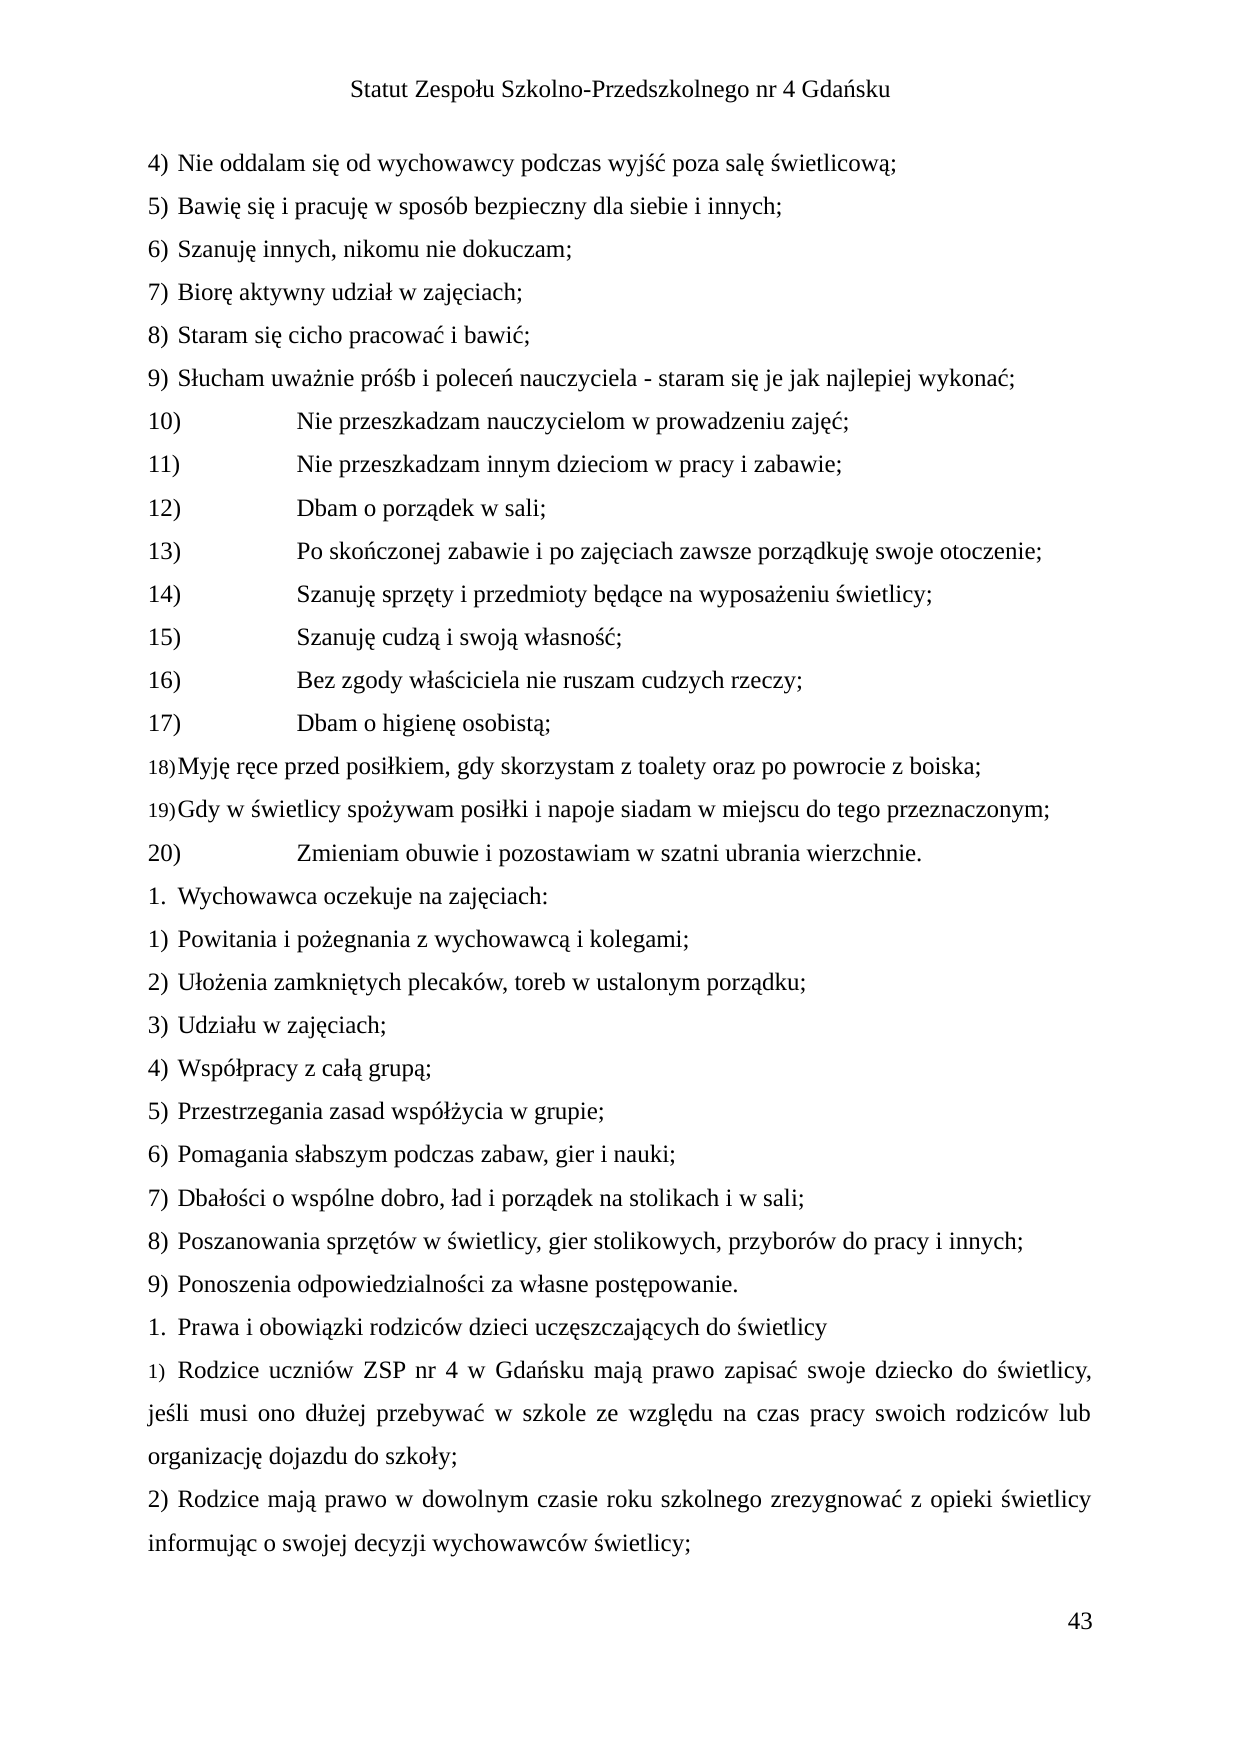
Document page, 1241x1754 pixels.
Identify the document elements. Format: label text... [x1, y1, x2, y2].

list Szanuję sprzęty i przedmioty będące na wyposażeniu świetlicy; [148, 579, 1093, 608]
list Bez zgody właściciela nie ruszam cudzych rzeczy; [148, 665, 1093, 694]
list Ponoszenia odpowiedzialności za własne postępowanie. [148, 1269, 1093, 1298]
list Zmieniam obuwie i pozostawiam w szatni ubrania wierzchnie. [148, 838, 1093, 866]
list Współpracy z całą grupą; [148, 1053, 1093, 1082]
list Myję ręce przed posiłkiem, gdy skorzystam z toalety oraz po powrocie z boiska; [148, 751, 1093, 780]
list Poszanowania sprzętów w świetlicy, gier stolikowych, przyborów do pracy i innych; [148, 1226, 1093, 1254]
list Powitania i pożegnania z wychowawcą i kolegami; [148, 924, 1093, 953]
list Nie oddalam się od wychowawcy podczas wyjść poza salę świetlicową; [148, 148, 1093, 176]
list Nie przeszkadzam innym dzieciom w pracy i zabawie; [148, 449, 1093, 478]
list Dbam o porządek w sali; [148, 493, 1093, 521]
list Rodzice uczniów ZSP nr 4 w Gdańsku mają prawo zapisać swoje dziecko do świetlicy, jeśli musi ono dłużej przebywać w szkole ze względu na czas pracy swoich rodziców lub organizację dojazdu do szkoły; [148, 1355, 1093, 1470]
list Udziału w zajęciach; [148, 1010, 1093, 1039]
list Nie przeszkadzam nauczycielom w prowadzeniu zajęć; [148, 406, 1093, 435]
list Biorę aktywny udział w zajęciach; [148, 277, 1093, 306]
list Po skończonej zabawie i po zajęciach zawsze porządkuję swoje otoczenie; [148, 536, 1093, 564]
list Szanuję cudzą i swoją własność; [148, 622, 1093, 651]
list Bawię się i pracuję w sposób bezpieczny dla siebie i innych; [148, 191, 1093, 219]
list Wychowawca oczekuje na zajęciach: [148, 881, 1093, 909]
list Prawa i obowiązki rodziców dzieci uczęszczających do świetlicy [148, 1312, 1093, 1341]
list Słucham uważnie próśb i poleceń nauczyciela - staram się je jak najlepiej wykonać; [148, 363, 1093, 392]
list Staram się cicho pracować i bawić; [148, 320, 1093, 349]
list Gdy w świetlicy spożywam posiłki i napoje siadam w miejscu do tego przeznaczonym; [148, 794, 1093, 823]
list Dbałości o wspólne dobro, ład i porządek na stolikach i w sali; [148, 1183, 1093, 1211]
list Dbam o higienę osobistą; [148, 708, 1093, 737]
list Przestrzegania zasad współżycia w grupie; [148, 1096, 1093, 1125]
list Rodzice mają prawo w dowolnym czasie roku szkolnego zrezygnować z opieki świetlicy informując o swojej decyzji wychowawców świetlicy; [148, 1484, 1093, 1556]
list Ułożenia zamkniętych plecaków, toreb w ustalonym porządku; [148, 967, 1093, 996]
list Szanuję innych, nikomu nie dokuczam; [148, 234, 1093, 263]
list Pomagania słabszym podczas zabaw, gier i nauki; [148, 1139, 1093, 1168]
